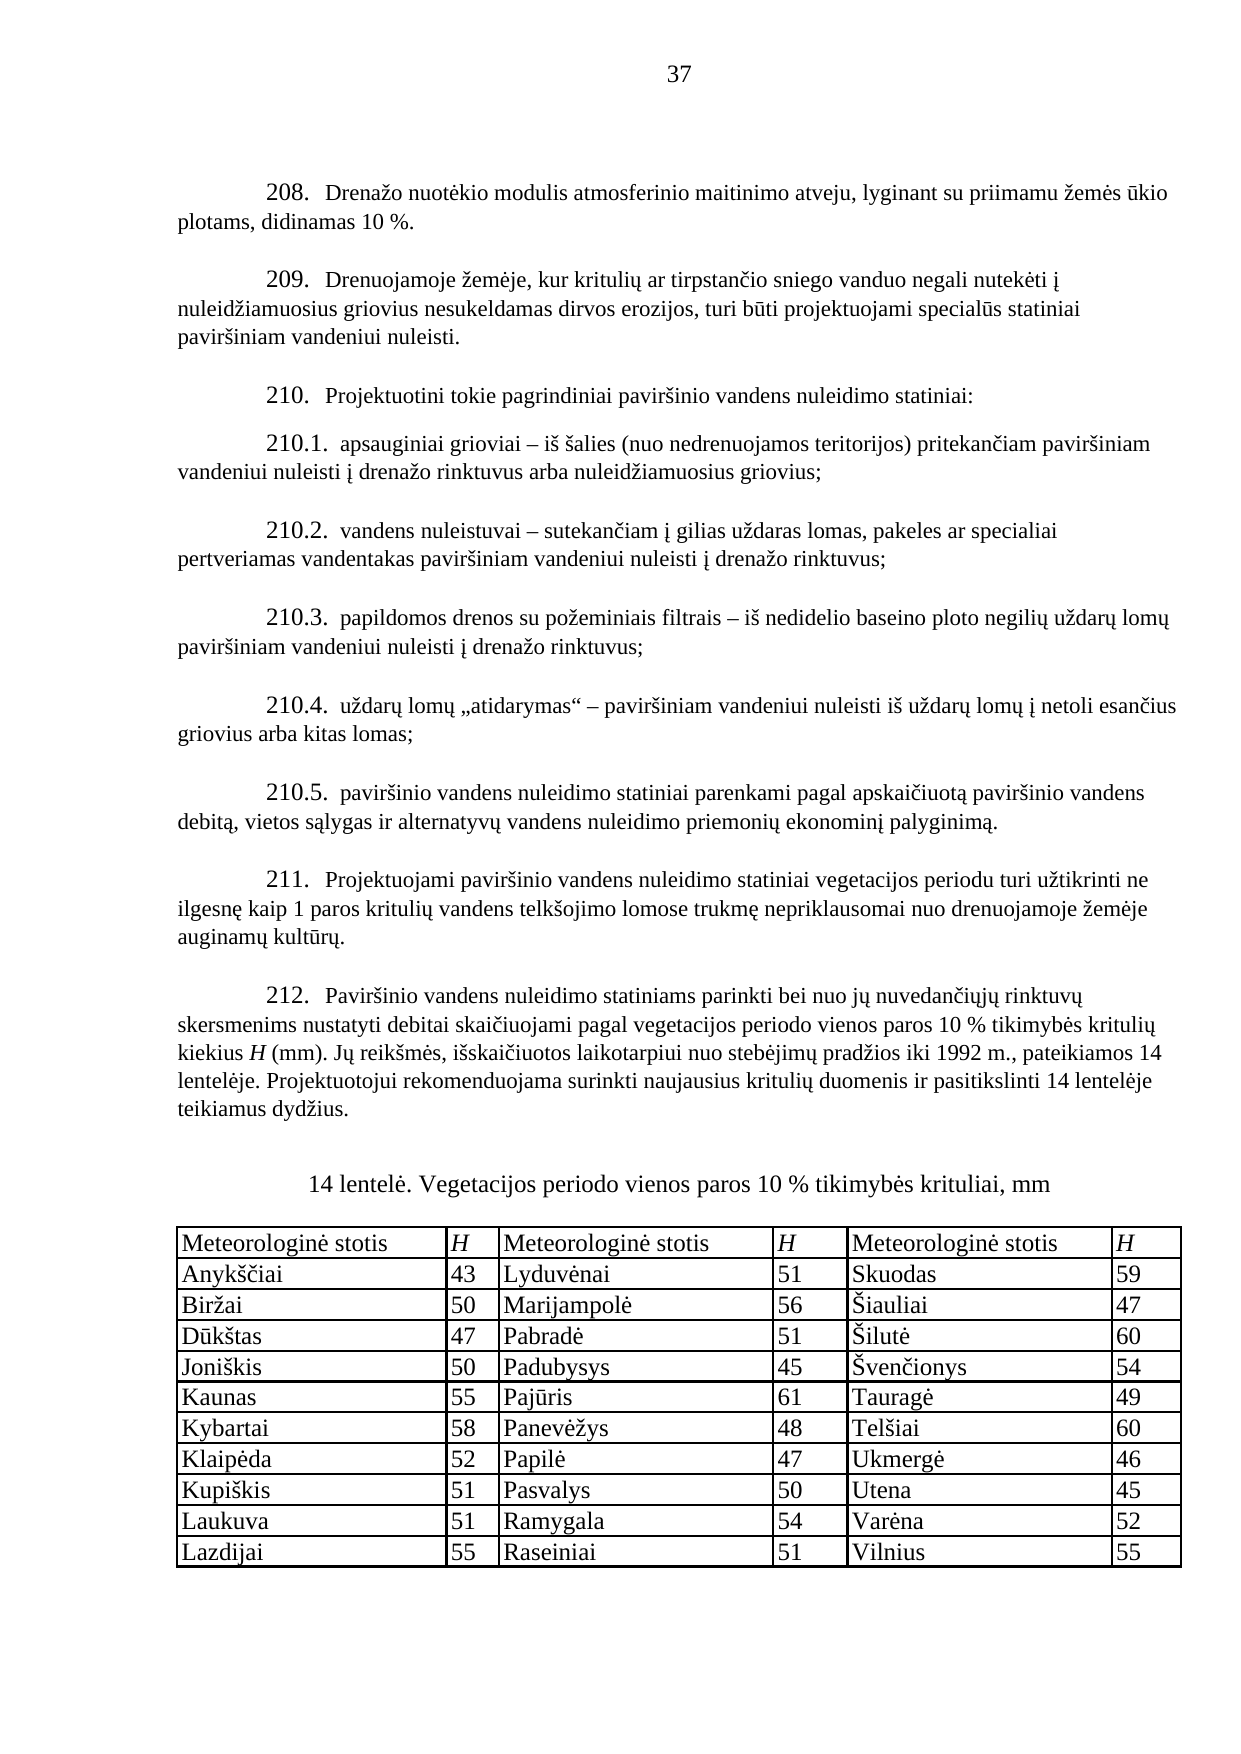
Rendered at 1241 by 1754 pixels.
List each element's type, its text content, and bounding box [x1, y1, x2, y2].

text 210.2. vandens nuleistuvai – sutekančiam į gilias uždaras lomas, pakeles ar specialiai pertveriamas vandentakas paviršiniam vandeniui nuleisti į drenažo rinktuvus; [177, 515, 1181, 572]
table_cell 54 [774, 1506, 846, 1534]
table_cell 51 [448, 1475, 498, 1504]
table_cell Panevėžys [500, 1413, 772, 1442]
table_cell Klaipėda [178, 1444, 445, 1473]
table_cell 55 [448, 1537, 498, 1565]
table_cell 50 [448, 1290, 498, 1319]
table_header Meteorologinė stotis [178, 1228, 445, 1257]
table_cell 45 [774, 1352, 846, 1380]
table_cell 60 [1113, 1321, 1180, 1349]
text 210.5. paviršinio vandens nuleidimo statiniai parenkami pagal apskaičiuotą paviršinio vandens debitą, vietos sąlygas ir alternatyvų vandens nuleidimo priemonių ekonominį palyginimą. [177, 777, 1181, 834]
table_cell Kybartai [178, 1413, 445, 1442]
table_cell 45 [1113, 1475, 1180, 1504]
text 212. Paviršinio vandens nuleidimo statiniams parinkti bei nuo jų nuvedančiųjų rinktuvų skersmenims nustatyti debitai skaičiuojami pagal vegetacijos periodo vienos paros 10 % tikimybės kritulių kiekius H (mm). Jų reikšmės, išskaičiuotos laikotarpiui nuo stebėjimų pradžios iki 1992 m., pateikiamos 14 lentelėje. Projektuotojui rekomenduojama surinkti naujausius kritulių duomenis ir pasitikslinti 14 lentelėje teikiamus dydžius. [177, 980, 1181, 1121]
table_cell Laukuva [178, 1506, 445, 1534]
table_cell 50 [774, 1475, 846, 1504]
table_cell 59 [1113, 1259, 1180, 1288]
text 210.1. apsauginiai grioviai – iš šalies (nuo nedrenuojamos teritorijos) pritekančiam paviršiniam vandeniui nuleisti į drenažo rinktuvus arba nuleidžiamuosius griovius; [177, 428, 1181, 484]
table_cell Skuodas [849, 1259, 1111, 1288]
text 208. Drenažo nuotėkio modulis atmosferinio maitinimo atveju, lyginant su priimamu žemės ūkio plotams, didinamas 10 %. [177, 177, 1181, 234]
table_cell 51 [774, 1259, 846, 1288]
table_cell 56 [774, 1290, 846, 1319]
table_cell Ukmergė [849, 1444, 1111, 1473]
table_cell 58 [448, 1413, 498, 1442]
table_cell 52 [1113, 1506, 1180, 1534]
table_cell Švenčionys [849, 1352, 1111, 1380]
table_cell 43 [448, 1259, 498, 1288]
text 210.4. uždarų lomų „atidarymas“ – paviršiniam vandeniui nuleisti iš uždarų lomų į netoli esančius griovius arba kitas lomas; [177, 690, 1181, 747]
table_cell Šilutė [849, 1321, 1111, 1349]
table_cell 52 [448, 1444, 498, 1473]
table_cell Tauragė [849, 1383, 1111, 1411]
table_cell 55 [1113, 1537, 1180, 1565]
table_cell Lazdijai [178, 1537, 445, 1565]
table_cell Dūkštas [178, 1321, 445, 1349]
table_cell Pasvalys [500, 1475, 772, 1504]
table_cell 47 [774, 1444, 846, 1473]
table_cell Padubysys [500, 1352, 772, 1380]
table_cell Biržai [178, 1290, 445, 1319]
text 210.3. papildomos drenos su požeminiais filtrais – iš nedidelio baseino ploto negilių uždarų lomų paviršiniam vandeniui nuleisti į drenažo rinktuvus; [177, 602, 1181, 659]
table_cell 47 [448, 1321, 498, 1349]
table_cell Ramygala [500, 1506, 772, 1534]
table_cell 55 [448, 1383, 498, 1411]
table_cell 61 [774, 1383, 846, 1411]
text 211. Projektuojami paviršinio vandens nuleidimo statiniai vegetacijos periodu turi užtikrinti ne ilgesnę kaip 1 paros kritulių vandens telkšojimo lomose trukmę nepriklausomai nuo drenuojamoje žemėje auginamų kultūrų. [177, 864, 1181, 949]
table_cell Pajūris [500, 1383, 772, 1411]
table_cell Marijampolė [500, 1290, 772, 1319]
table_header H [448, 1228, 498, 1257]
table_cell 47 [1113, 1290, 1180, 1319]
table_header Meteorologinė stotis [500, 1228, 772, 1257]
table_cell 60 [1113, 1413, 1180, 1442]
table_cell Kaunas [178, 1383, 445, 1411]
table_header H [774, 1228, 846, 1257]
table_cell Papilė [500, 1444, 772, 1473]
table_cell 51 [774, 1321, 846, 1349]
table_cell Pabradė [500, 1321, 772, 1349]
text 210. Projektuotini tokie pagrindiniai paviršinio vandens nuleidimo statiniai: [177, 380, 1181, 409]
table_cell Raseiniai [500, 1537, 772, 1565]
table_cell 48 [774, 1413, 846, 1442]
table_header Meteorologinė stotis [849, 1228, 1111, 1257]
table_header H [1113, 1228, 1180, 1257]
table_cell 54 [1113, 1352, 1180, 1380]
table_cell Šiauliai [849, 1290, 1111, 1319]
table_cell 46 [1113, 1444, 1180, 1473]
table_cell Kupiškis [178, 1475, 445, 1504]
table_cell Joniškis [178, 1352, 445, 1380]
table_cell Vilnius [849, 1537, 1111, 1565]
table_cell 50 [448, 1352, 498, 1380]
table_cell Utena [849, 1475, 1111, 1504]
table_cell 51 [774, 1537, 846, 1565]
text 14 lentelė. Vegetacijos periodo vienos paros 10 % tikimybės krituliai, mm [177, 1169, 1181, 1197]
table_cell Telšiai [849, 1413, 1111, 1442]
table_cell Varėna [849, 1506, 1111, 1534]
table_cell Lyduvėnai [500, 1259, 772, 1288]
table_cell 51 [448, 1506, 498, 1534]
table_cell Anykščiai [178, 1259, 445, 1288]
table_cell 49 [1113, 1383, 1180, 1411]
text 209. Drenuojamoje žemėje, kur kritulių ar tirpstančio sniego vanduo negali nutekėti į nuleidžiamuosius griovius nesukeldamas dirvos erozijos, turi būti projektuojami specialūs statiniai paviršiniam vandeniui nuleisti. [177, 264, 1181, 349]
